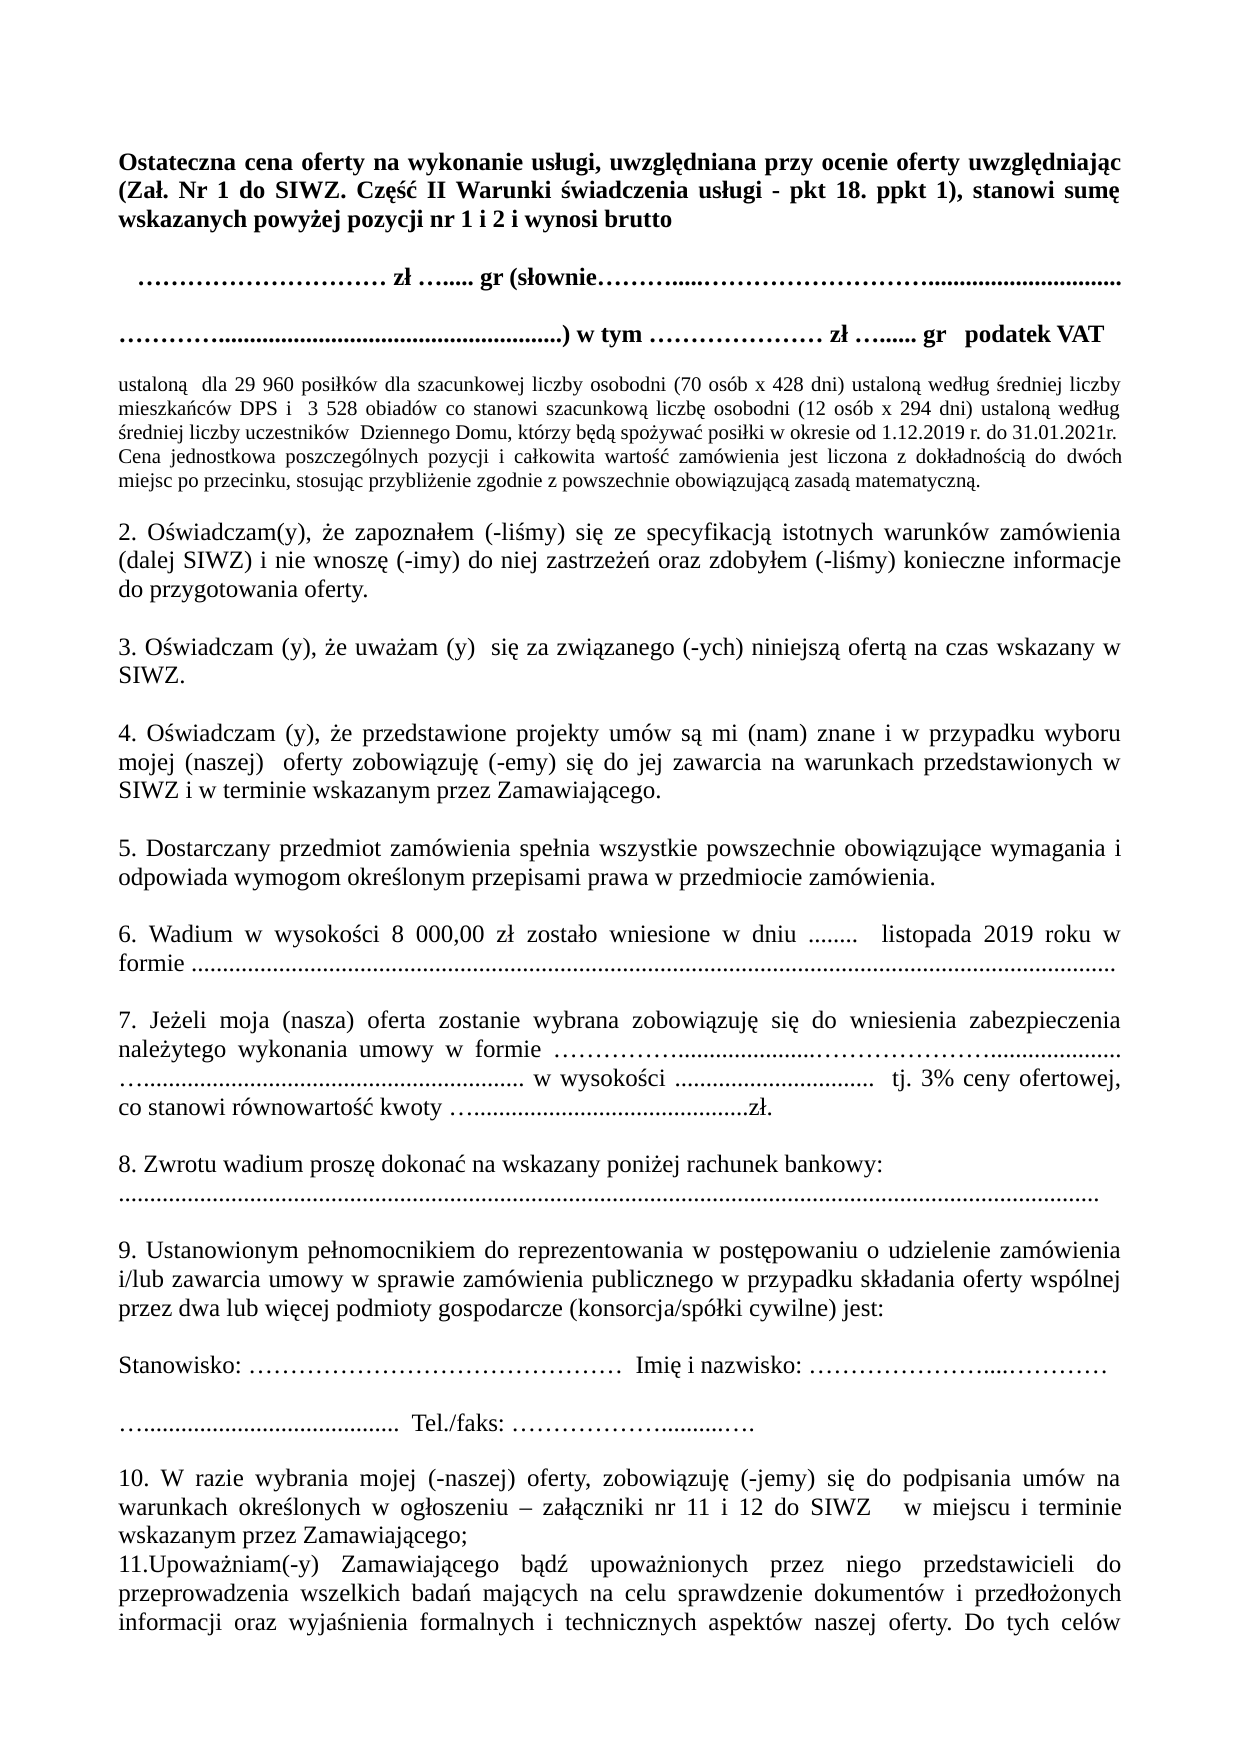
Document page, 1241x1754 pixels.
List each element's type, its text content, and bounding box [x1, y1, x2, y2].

text 3. Oświadczam (y), że uważam (y) się za związanego (-ych) niniejszą ofertą na czas wskazany w SIWZ. [118, 632, 1122, 689]
text 11.Upoważniam(-y) Zamawiającego bądź upoważnionych przez niego przedstawicieli do przeprowadzenia wszelkich badań mających na celu sprawdzenie dokumentów i przedłożonych informacji oraz wyjaśnienia formalnych i technicznych aspektów naszej oferty. Do tych celów [118, 1549, 1122, 1635]
text Cena jednostkowa poszczególnych pozycji i całkowita wartość zamówienia jest liczona z dokładnością do dwóch miejsc po przecinku, stosując przybliżenie zgodnie z powszechnie obowiązującą zasadą matematyczną. [118, 444, 1122, 492]
text Ostateczna cena oferty na wykonanie usługi, uwzględniana przy ocenie oferty uwzględniając (Zał. Nr 1 do SIWZ. Część II Warunki świadczenia usługi - pkt 18. ppkt 1), stanowi sumę wskazanych powyżej pozycji nr 1 i 2 i wynosi brutto [118, 147, 1122, 233]
text 7. Jeżeli moja (nasza) oferta zostanie wybrana zobowiązuję się do wniesienia zabezpieczenia należytego wykonania umowy w formie ……………......................………………….....................…............................................................. w wysokości ................................ tj. 3% ceny ofertowej, co stanowi równowartość kwoty …............................................zł. [118, 1005, 1122, 1120]
text 2. Oświadczam(y), że zapoznałem (-liśmy) się ze specyfikacją istotnych warunków zamówienia (dalej SIWZ) i nie wnoszę (-imy) do niej zastrzeżeń oraz zdobyłem (-liśmy) konieczne informacje do przygotowania oferty. [118, 517, 1122, 603]
text 4. Oświadczam (y), że przedstawione projekty umów są mi (nam) znane i w przypadku wyboru mojej (naszej) oferty zobowiązuję (-emy) się do jej zawarcia na warunkach przedstawionych w SIWZ i w terminie wskazanym przez Zamawiającego. [118, 718, 1122, 804]
text 5. Dostarczany przmi, że gdyby z naszej winy nie doszło do zawarcia umowy, wniesione przez nas wadium ulega przepadkowi.edmiot zamówienia spełnia wszystkie powszechnie obowiązujące wymagania i odpowiada wymogom określonym przepisami prawa w przedmiocie zamówienia. [118, 833, 1122, 890]
text 9. Ustanowionym pełnomocnikiem do reprezentowania w postępowaniu o udzielenie zamówienia i/lub zawarcia umowy w sprawie zamówienia publicznego w przypadku składania oferty wspólnej przez dwa lub więcej podmioty gospodarcze (konsorcja/spółki cywilne) jest: [118, 1235, 1122, 1322]
text 6. Wadium w wysokości 8 000,00 zł zostało wniesione w dniu ........ listopada 2019 roku w formie .................................................................................................................................................... [118, 919, 1122, 977]
text ………….......................................................) w tym ………………… zł …...... gr podatek VAT [118, 319, 1122, 348]
text …......................................... Tel./faks: ………………..........…. [118, 1408, 1122, 1437]
text ………………………… zł …..... gr (słownie……….....………………………............................... [118, 262, 1122, 291]
text 8. Zwrotu wadium proszę dokonać na wskazany poniżej rachunek bankowy: [118, 1149, 1122, 1178]
text ustaloną dla 29 960 posiłków dla szacunkowej liczby osobodni (70 osób x 428 dni) ustaloną według średniej liczby mieszkańców DPS i 3 528 obiadów co stanowi szacunkową liczbę osobodni (12 osób x 294 dni) ustaloną według średniej liczby uczestników Dziennego Domu, którzy będą spożywać posiłki w okresie od 1.12.2019 r. do 31.01.2021r. [118, 372, 1122, 444]
text Stanowisko: ……………………………………… Imię i nazwisko: …………………....………… [118, 1350, 1122, 1379]
text ............................................................................................................................................................. [118, 1178, 1122, 1207]
text 10. W razie wybrania mojej (-naszej) oferty, zobowiązuję (-jemy) się do podpisania umów na warunkach określonych w ogłoszeniu – załączniki nr 11 i 12 do SIWZ w miejscu i terminie wskazanym przez Zamawiającego; [118, 1463, 1122, 1549]
